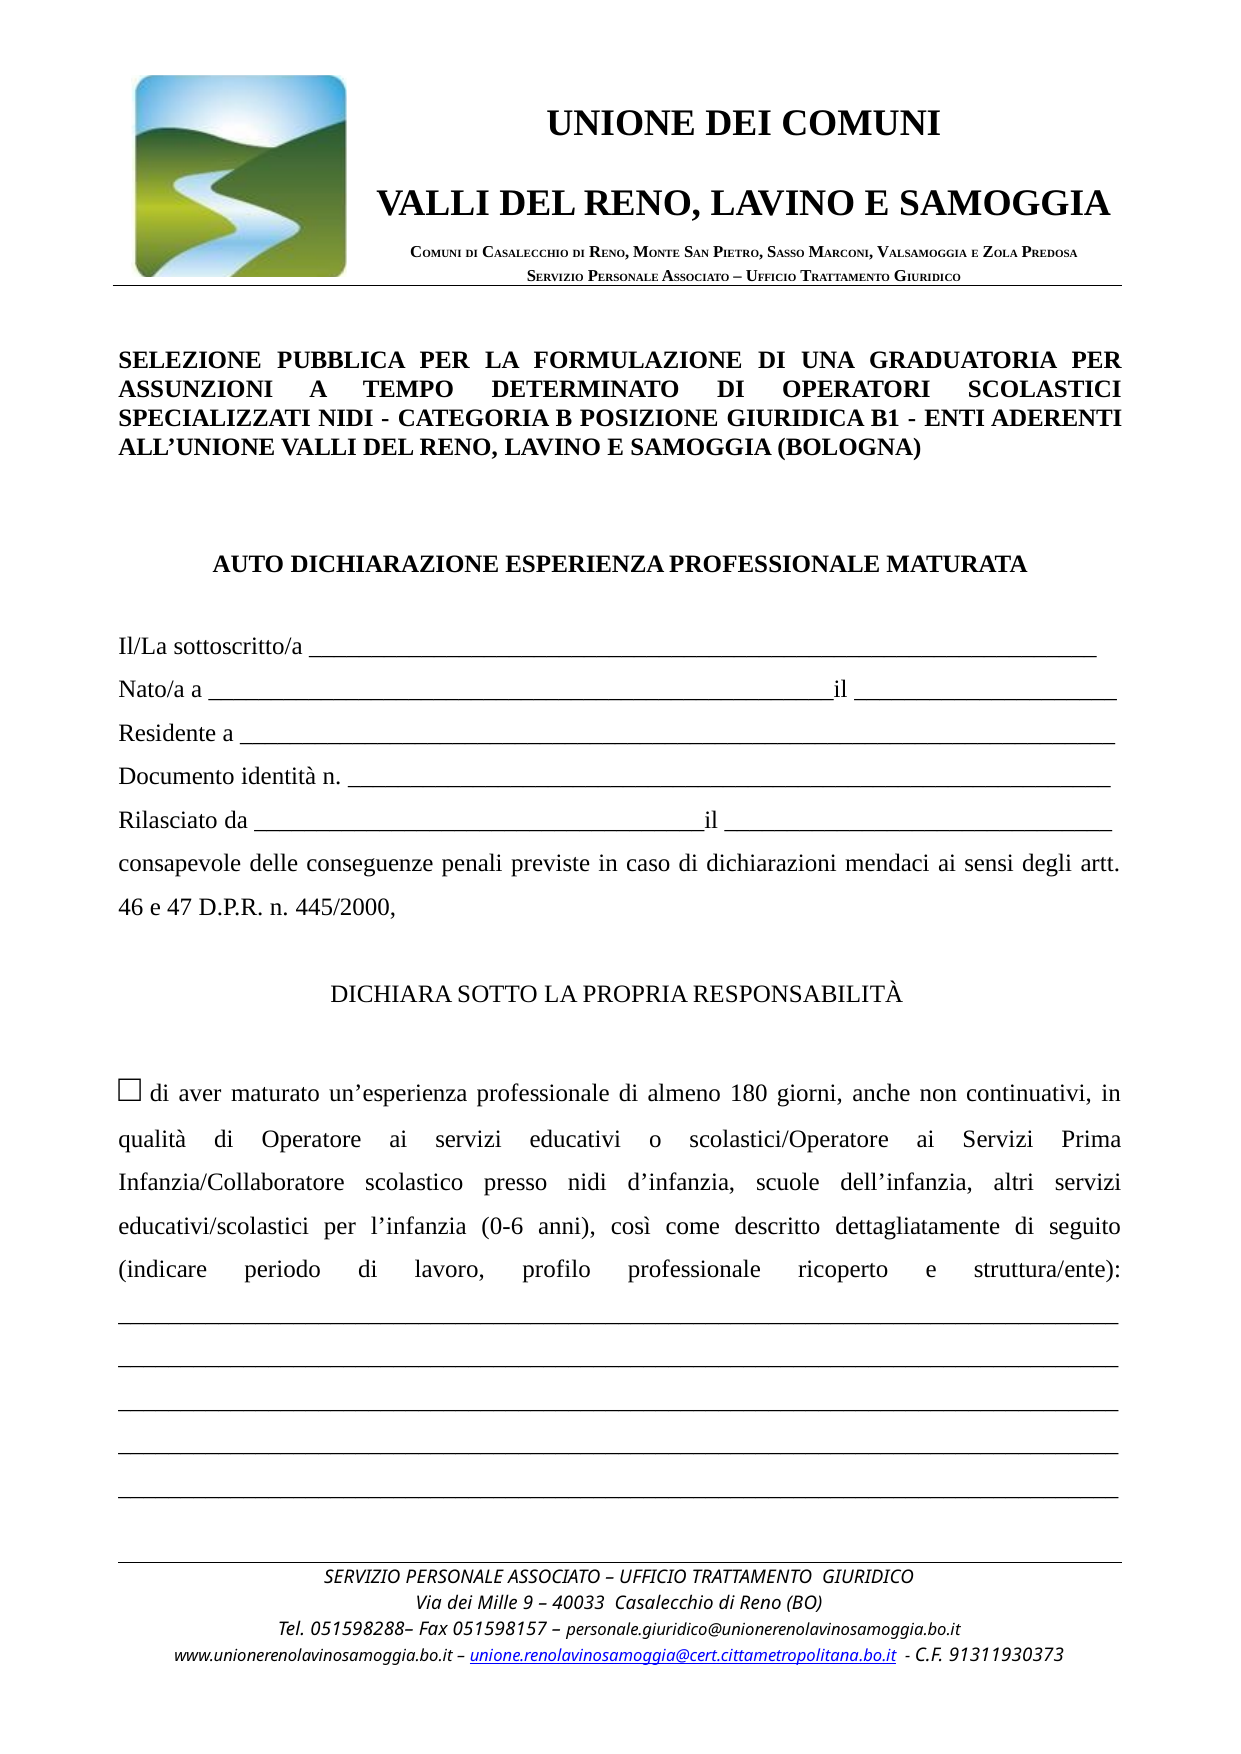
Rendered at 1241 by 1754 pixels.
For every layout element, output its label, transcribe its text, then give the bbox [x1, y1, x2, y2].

text □ di aver maturato un’esperienza professionale di almeno 180 giorni, anche non continuativi, in qualità di Operatore ai servizi educativi o scolastici/Operatore ai Servizi Prima Infanzia/Collaboratore scolastico presso nidi d’infanzia, scuole dell’infanzia, altri servizi educativi/scolastici per l’infanzia (0-6 anni), così come descritto dettagliatamente di seguito (indicare periodo di lavoro, profilo professionale ricoperto e struttura/ente): ________________________________________________________________________________________________________________________________________________________________________________________________________________________________________________________________________________________________________________________________________________________________________________________________________________ [118, 1066, 1122, 1501]
text DICHIARA SOTTO LA PROPRIA RESPONSABILITÀ [118, 979, 1122, 1008]
text Rilasciato da ____________________________________il _______________________________ [118, 805, 1122, 834]
text Il/La sottoscritto/a _______________________________________________________________ [118, 631, 1122, 660]
text AUTO DICHIARAZIONE ESPERIENZA PROFESSIONALE MATURATA [118, 548, 1122, 577]
text Nato/a a __________________________________________________il _____________________ [118, 674, 1122, 703]
text SELEZIONE PUBBLICA PER LA FORMULAZIONE DI UNA GRADUATORIA PER ASSUNZIONI A TEMPO DETERMINATO DI OPERATORI SCOLASTICI SPECIALIZZATI NIDI - CATEGORIA B POSIZIONE GIURIDICA B1 - ENTI ADERENTI ALL’UNIONE VALLI DEL RENO, LAVINO E SAMOGGIA (BOLOGNA) [118, 345, 1122, 461]
text Documento identità n. _____________________________________________________________ [118, 761, 1122, 790]
text Residente a ______________________________________________________________________ [118, 718, 1122, 747]
text consapevole delle conseguenze penali previste in caso di dichiarazioni mendaci ai sensi degli artt. 46 e 47 D.P.R. n. 445/2000, [118, 848, 1122, 921]
